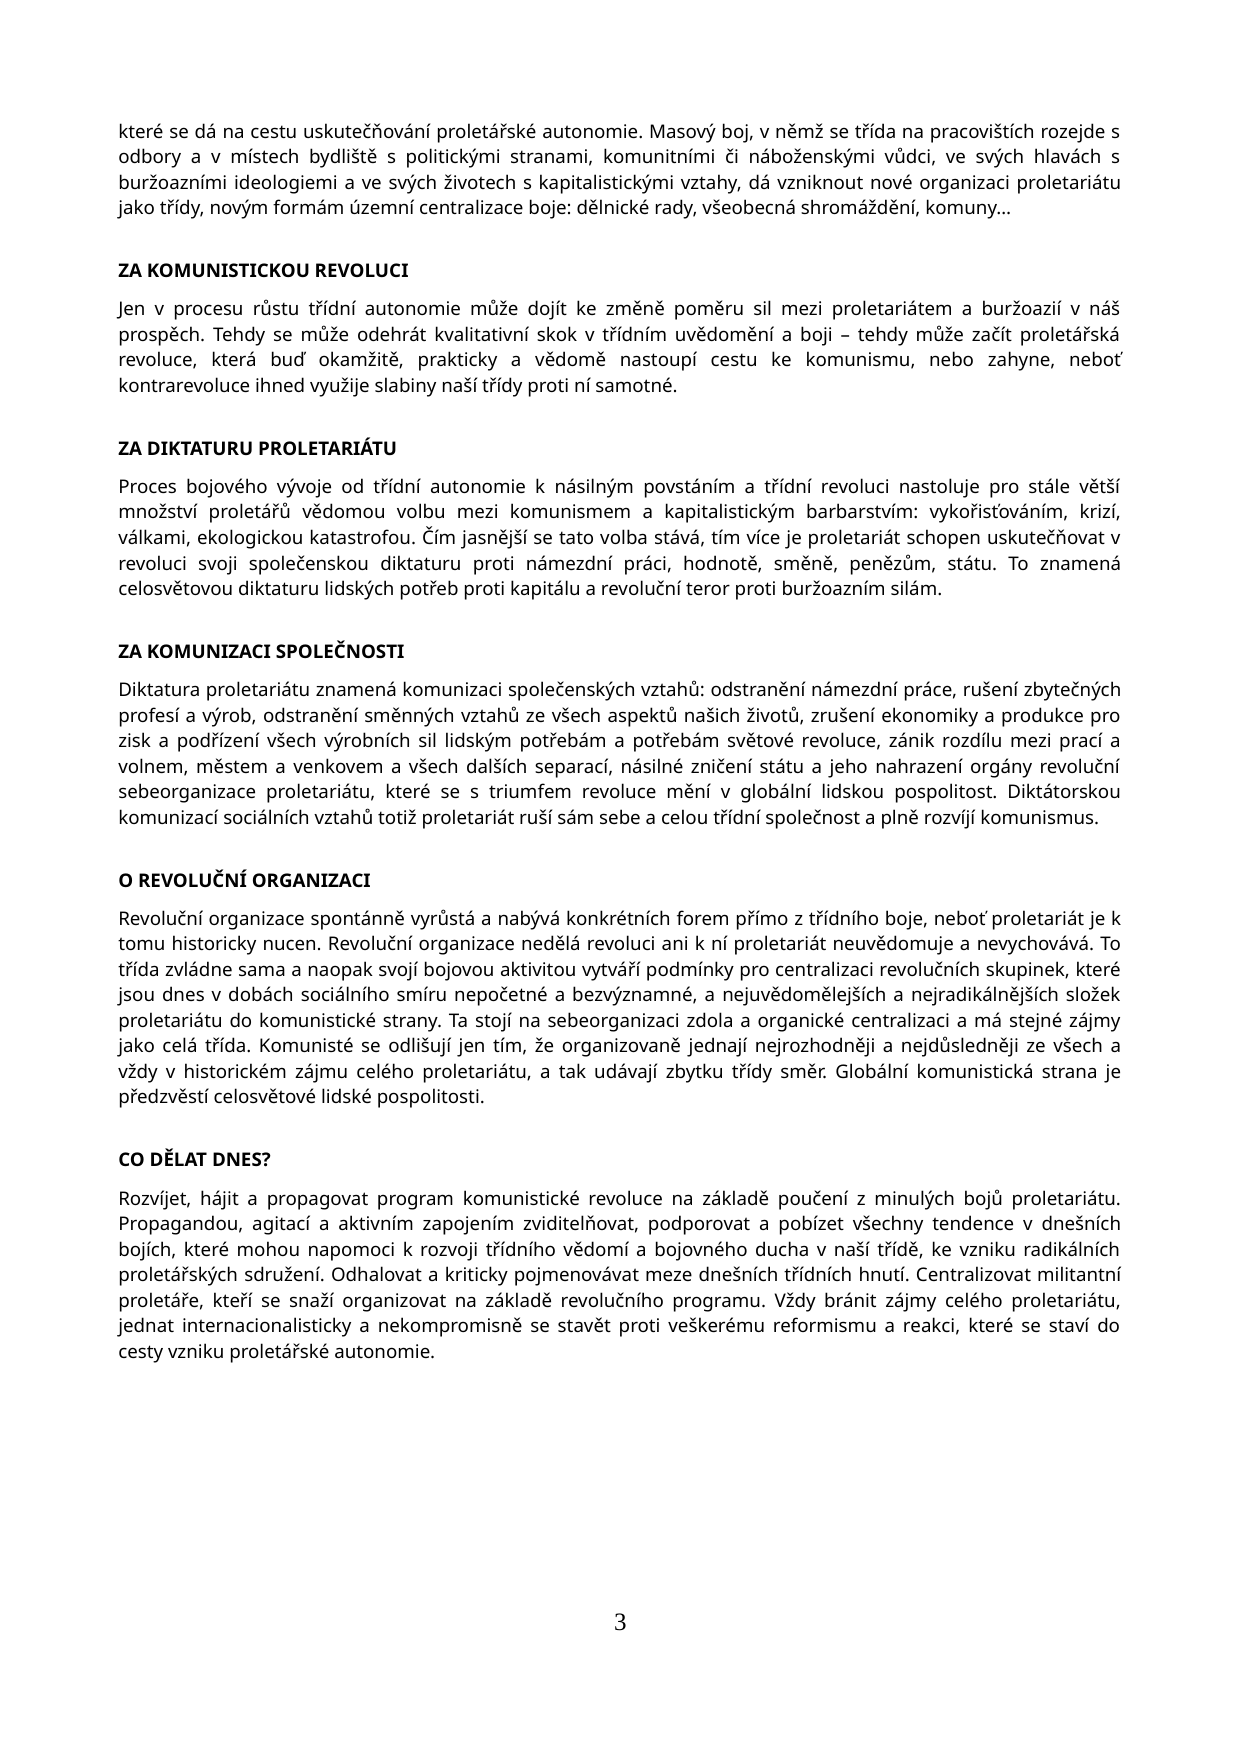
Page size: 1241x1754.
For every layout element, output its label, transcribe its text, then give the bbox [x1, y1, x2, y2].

subtitle O REVOLUČNÍ ORGANIZACI [118, 867, 1122, 893]
text Proces bojového vývoje od třídní autonomie k násilným povstáním a třídní revoluci nastoluje pro stále větší množství proletářů vědomou volbu mezi komunismem a kapitalistickým barbarstvím: vykořisťováním, krizí, válkami, ekologickou katastrofou. Čím jasnější se tato volba stává, tím více je proletariát schopen uskutečňovat v revoluci svoji společenskou diktaturu proti námezdní práci, hodnotě, směně, penězům, státu. To znamená celosvětovou diktaturu lidských potřeb proti kapitálu a revoluční teror proti buržoazním silám. [118, 473, 1122, 601]
text Diktatura proletariátu znamená komunizaci společenských vztahů: odstranění námezdní práce, rušení zbytečných profesí a výrob, odstranění směnných vztahů ze všech aspektů našich životů, zrušení ekonomiky a produkce pro zisk a podřízení všech výrobních sil lidským potřebám a potřebám světové revoluce, zánik rozdílu mezi prací a volnem, městem a venkovem a všech dalších separací, násilné zničení státu a jeho nahrazení orgány revoluční sebeorganizace proletariátu, které se s triumfem revoluce mění v globální lidskou pospolitost. Diktátorskou komunizací sociálních vztahů totiž proletariát ruší sám sebe a celou třídní společnost a plně rozvíjí komunismus. [118, 676, 1122, 829]
text které se dá na cestu uskutečňování proletářské autonomie. Masový boj, v němž se třída na pracovištích rozejde s odbory a v místech bydliště s politickými stranami, komunitními či náboženskými vůdci, ve svých hlavách s buržoazními ideologiemi a ve svých životech s kapitalistickými vztahy, dá vzniknout nové organizaci proletariátu jako třídy, novým formám územní centralizace boje: dělnické rady, všeobecná shromáždění, komuny… [118, 118, 1122, 220]
subtitle CO DĚLAT DNES? [118, 1147, 1122, 1172]
subtitle ZA KOMUNIZACI SPOLEČNOSTI [118, 638, 1122, 664]
text Revoluční organizace spontánně vyrůstá a nabývá konkrétních forem přímo z třídního boje, neboť proletariát je k tomu historicky nucen. Revoluční organizace nedělá revoluci ani k ní proletariát neuvědomuje a nevychovává. To třída zvládne sama a naopak svojí bojovou aktivitou vytváří podmínky pro centralizaci revolučních skupinek, které jsou dnes v dobách sociálního smíru nepočetné a bezvýznamné, a nejuvědomělejších a nejradikálnějších složek proletariátu do komunistické strany. Ta stojí na sebeorganizaci zdola a organické centralizaci a má stejné zájmy jako celá třída. Komunisté se odlišují jen tím, že organizovaně jednají nejrozhodněji a nejdůsledněji ze všech a vždy v historickém zájmu celého proletariátu, a tak udávají zbytku třídy směr. Globální komunistická strana je předzvěstí celosvětové lidské pospolitosti. [118, 905, 1122, 1109]
text Jen v procesu růstu třídní autonomie může dojít ke změně poměru sil mezi proletariátem a buržoazií v náš prospěch. Tehdy se může odehrát kvalitativní skok v třídním uvědomění a boji – tehdy může začít proletářská revoluce, která buď okamžitě, prakticky a vědomě nastoupí cestu ke komunismu, nebo zahyne, neboť kontrarevoluce ihned využije slabiny naší třídy proti ní samotné. [118, 296, 1122, 398]
subtitle ZA DIKTATURU PROLETARIÁTU [118, 435, 1122, 461]
text Rozvíjet, hájit a propagovat program komunistické revoluce na základě poučení z minulých bojů proletariátu. Propagandou, agitací a aktivním zapojením zviditelňovat, podporovat a pobízet všechny tendence v dnešních bojích, které mohou napomoci k rozvoji třídního vědomí a bojovného ducha v naší třídě, ke vzniku radikálních proletářských sdružení. Odhalovat a kriticky pojmenovávat meze dnešních třídních hnutí. Centralizovat militantní proletáře, kteří se snaží organizovat na základě revolučního programu. Vždy bránit zájmy celého proletariátu, jednat internacionalisticky a nekompromisně se stavět proti veškerému reformismu a reakci, které se staví do cesty vzniku proletářské autonomie. [118, 1185, 1122, 1363]
subtitle ZA KOMUNISTICKOU REVOLUCI [118, 258, 1122, 283]
